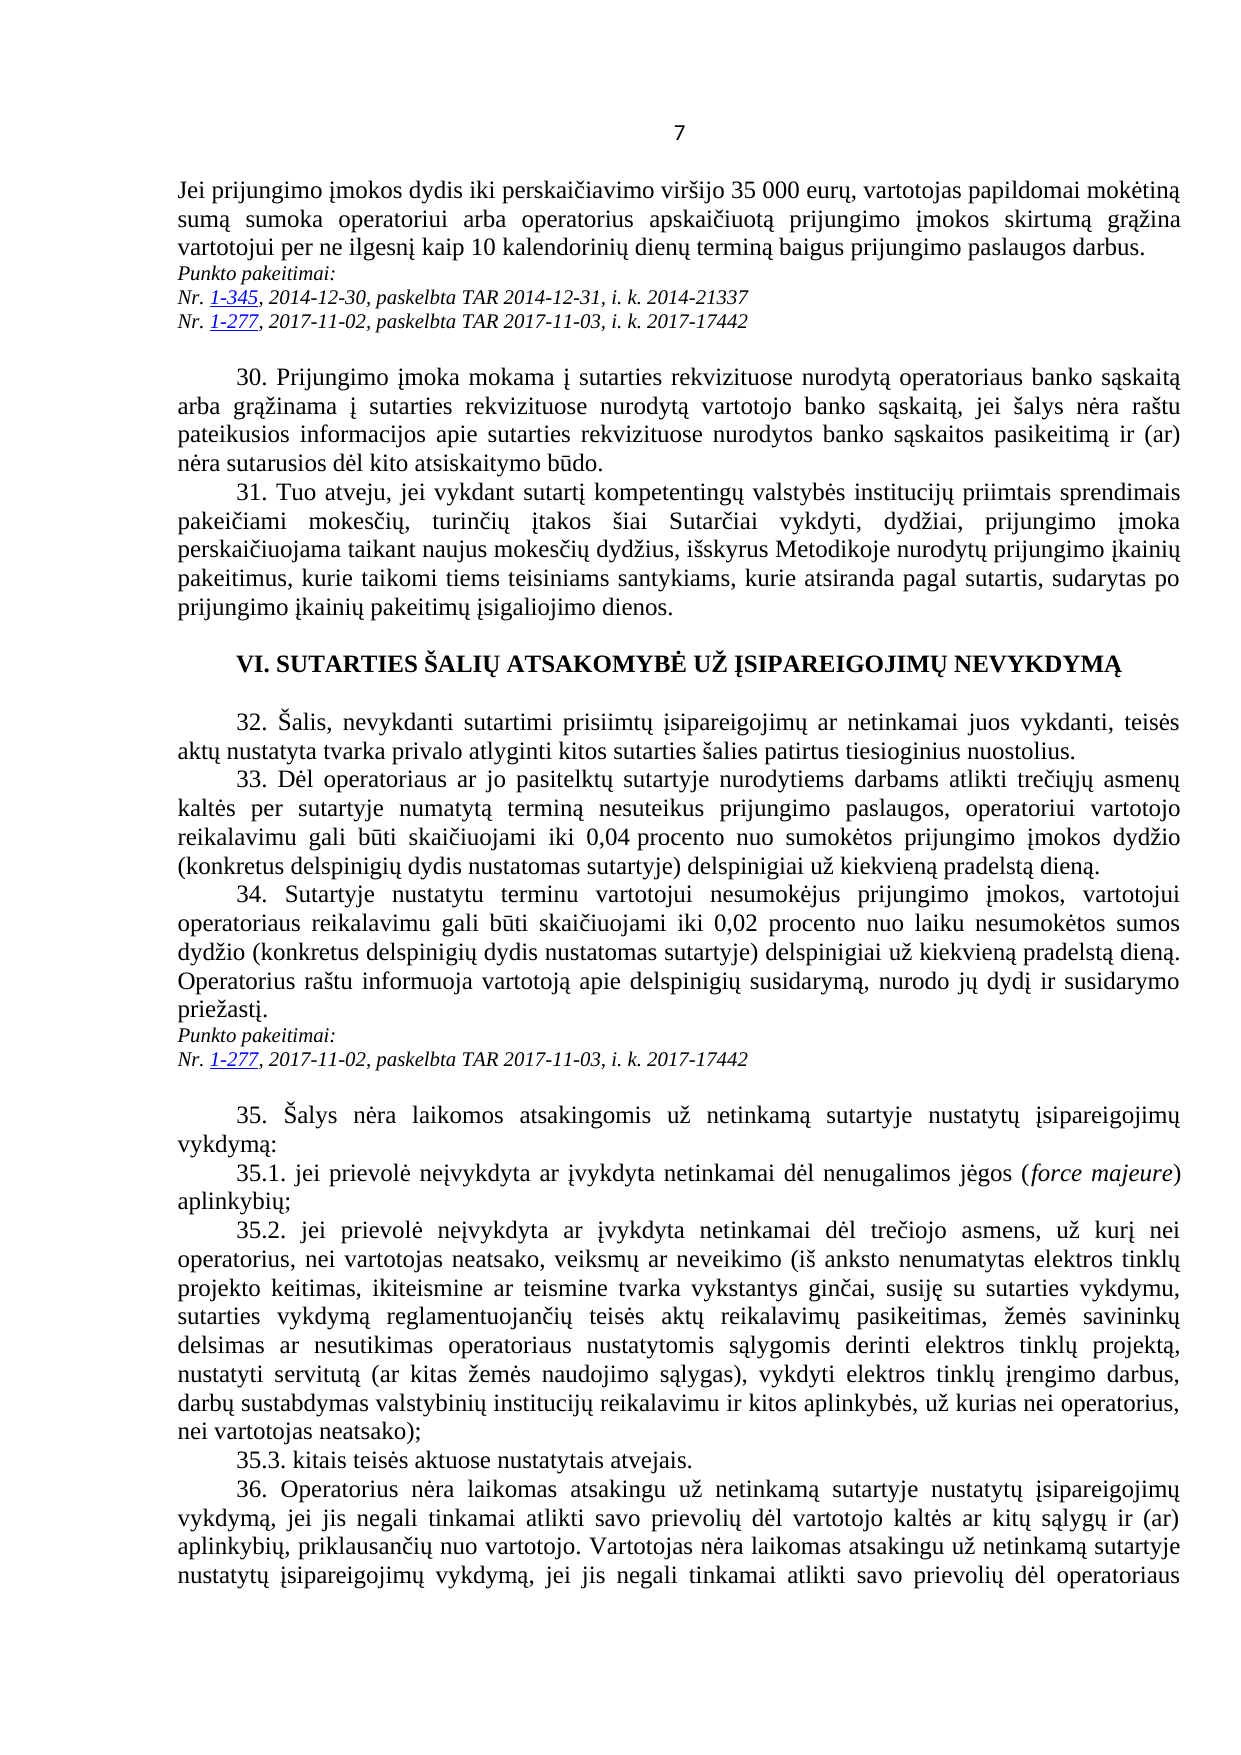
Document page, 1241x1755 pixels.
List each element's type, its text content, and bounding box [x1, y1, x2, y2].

text 36. Operatorius nėra laikomas atsakingu už netinkamą sutartyje nustatytų įsipareigojimų vykdymą, jei jis negali tinkamai atlikti savo prievolių dėl vartotojo kaltės ar kitų sąlygų ir (ar) aplinkybių, priklausančių nuo vartotojo. Vartotojas nėra laikomas atsakingu už netinkamą sutartyje nustatytų įsipareigojimų vykdymą, jei jis negali tinkamai atlikti savo prievolių dėl operatoriaus [177, 1474, 1181, 1589]
text 35.1. jei prievolė neįvykdyta ar įvykdyta netinkamai dėl nenugalimos jėgos (force majeure) aplinkybių; [177, 1158, 1181, 1215]
text 31. Tuo atveju, jei vykdant sutartį kompetentingų valstybės institucijų priimtais sprendimais pakeičiami mokesčių, turinčių įtakos šiai Sutarčiai vykdyti, dydžiai, prijungimo įmoka perskaičiuojama taikant naujus mokesčių dydžius, išskyrus Metodikoje nurodytų prijungimo įkainių pakeitimus, kurie taikomi tiems teisiniams santykiams, kurie atsiranda pagal sutartis, sudarytas po prijungimo įkainių pakeitimų įsigaliojimo dienos. [177, 477, 1181, 621]
text VI. sutarties šalių ATSAKOMYBĖ UŽ ĮSIPAREIGOJIMŲ NEVYKDYMĄ [177, 649, 1181, 678]
text 35.2. jei prievolė neįvykdyta ar įvykdyta netinkamai dėl trečiojo asmens, už kurį nei operatorius, nei vartotojas neatsako, veiksmų ar neveikimo (iš anksto nenumatytas elektros tinklų projekto keitimas, ikiteismine ar teismine tvarka vykstantys ginčai, susiję su sutarties vykdymu, sutarties vykdymą reglamentuojančių teisės aktų reikalavimų pasikeitimas, žemės savininkų delsimas ar nesutikimas operatoriaus nustatytomis sąlygomis derinti elektros tinklų projektą, nustatyti servitutą (ar kitas žemės naudojimo sąlygas), vykdyti elektros tinklų įrengimo darbus, darbų sustabdymas valstybinių institucijų reikalavimu ir kitos aplinkybės, už kurias nei operatorius, nei vartotojas neatsako); [177, 1215, 1181, 1445]
text Punkto pakeitimai: [177, 1023, 1181, 1047]
text Nr. 1-277, 2017-11-02, paskelbta TAR 2017-11-03, i. k. 2017-17442 [177, 309, 1181, 333]
text 33. Dėl operatoriaus ar jo pasitelktų sutartyje nurodytiems darbams atlikti trečiųjų asmenų kaltės per sutartyje numatytą terminą nesuteikus prijungimo paslaugos, operatoriui vartotojo reikalavimu gali būti skaičiuojami iki 0,04 procento nuo sumokėtos prijungimo įmokos dydžio (konkretus delspinigių dydis nustatomas sutartyje) delspinigiai už kiekvieną pradelstą dieną. [177, 764, 1181, 879]
text Nr. 1-277, 2017-11-02, paskelbta TAR 2017-11-03, i. k. 2017-17442 [177, 1047, 1181, 1071]
text 34. Sutartyje nustatytu terminu vartotojui nesumokėjus prijungimo įmokos, vartotojui operatoriaus reikalavimu gali būti skaičiuojami iki 0,02 procento nuo laiku nesumokėtos sumos dydžio (konkretus delspinigių dydis nustatomas sutartyje) delspinigiai už kiekvieną pradelstą dieną. Operatorius raštu informuoja vartotoją apie delspinigių susidarymą, nurodo jų dydį ir susidarymo priežastį. [177, 879, 1181, 1023]
text 35. Šalys nėra laikomos atsakingomis už netinkamą sutartyje nustatytų įsipareigojimų vykdymą: [177, 1100, 1181, 1158]
text Punkto pakeitimai: [177, 261, 1181, 285]
text Nr. 1-345, 2014-12-30, paskelbta TAR 2014-12-31, i. k. 2014-21337 [177, 285, 1181, 309]
text Jei prijungimo įmokos dydis iki perskaičiavimo viršijo 35 000 eurų, vartotojas papildomai mokėtiną sumą sumoka operatoriui arba operatorius apskaičiuotą prijungimo įmokos skirtumą grąžina vartotojui per ne ilgesnį kaip 10 kalendorinių dienų terminą baigus prijungimo paslaugos darbus. [177, 175, 1181, 261]
text 30. Prijungimo įmoka mokama į sutarties rekvizituose nurodytą operatoriaus banko sąskaitą arba grąžinama į sutarties rekvizituose nurodytą vartotojo banko sąskaitą, jei šalys nėra raštu pateikusios informacijos apie sutarties rekvizituose nurodytos banko sąskaitos pasikeitimą ir (ar) nėra sutarusios dėl kito atsiskaitymo būdo. [177, 362, 1181, 477]
text 32. Šalis, nevykdanti sutartimi prisiimtų įsipareigojimų ar netinkamai juos vykdanti, teisės aktų nustatyta tvarka privalo atlyginti kitos sutarties šalies patirtus tiesioginius nuostolius. [177, 707, 1181, 764]
text 35.3. kitais teisės aktuose nustatytais atvejais. [177, 1445, 1181, 1474]
